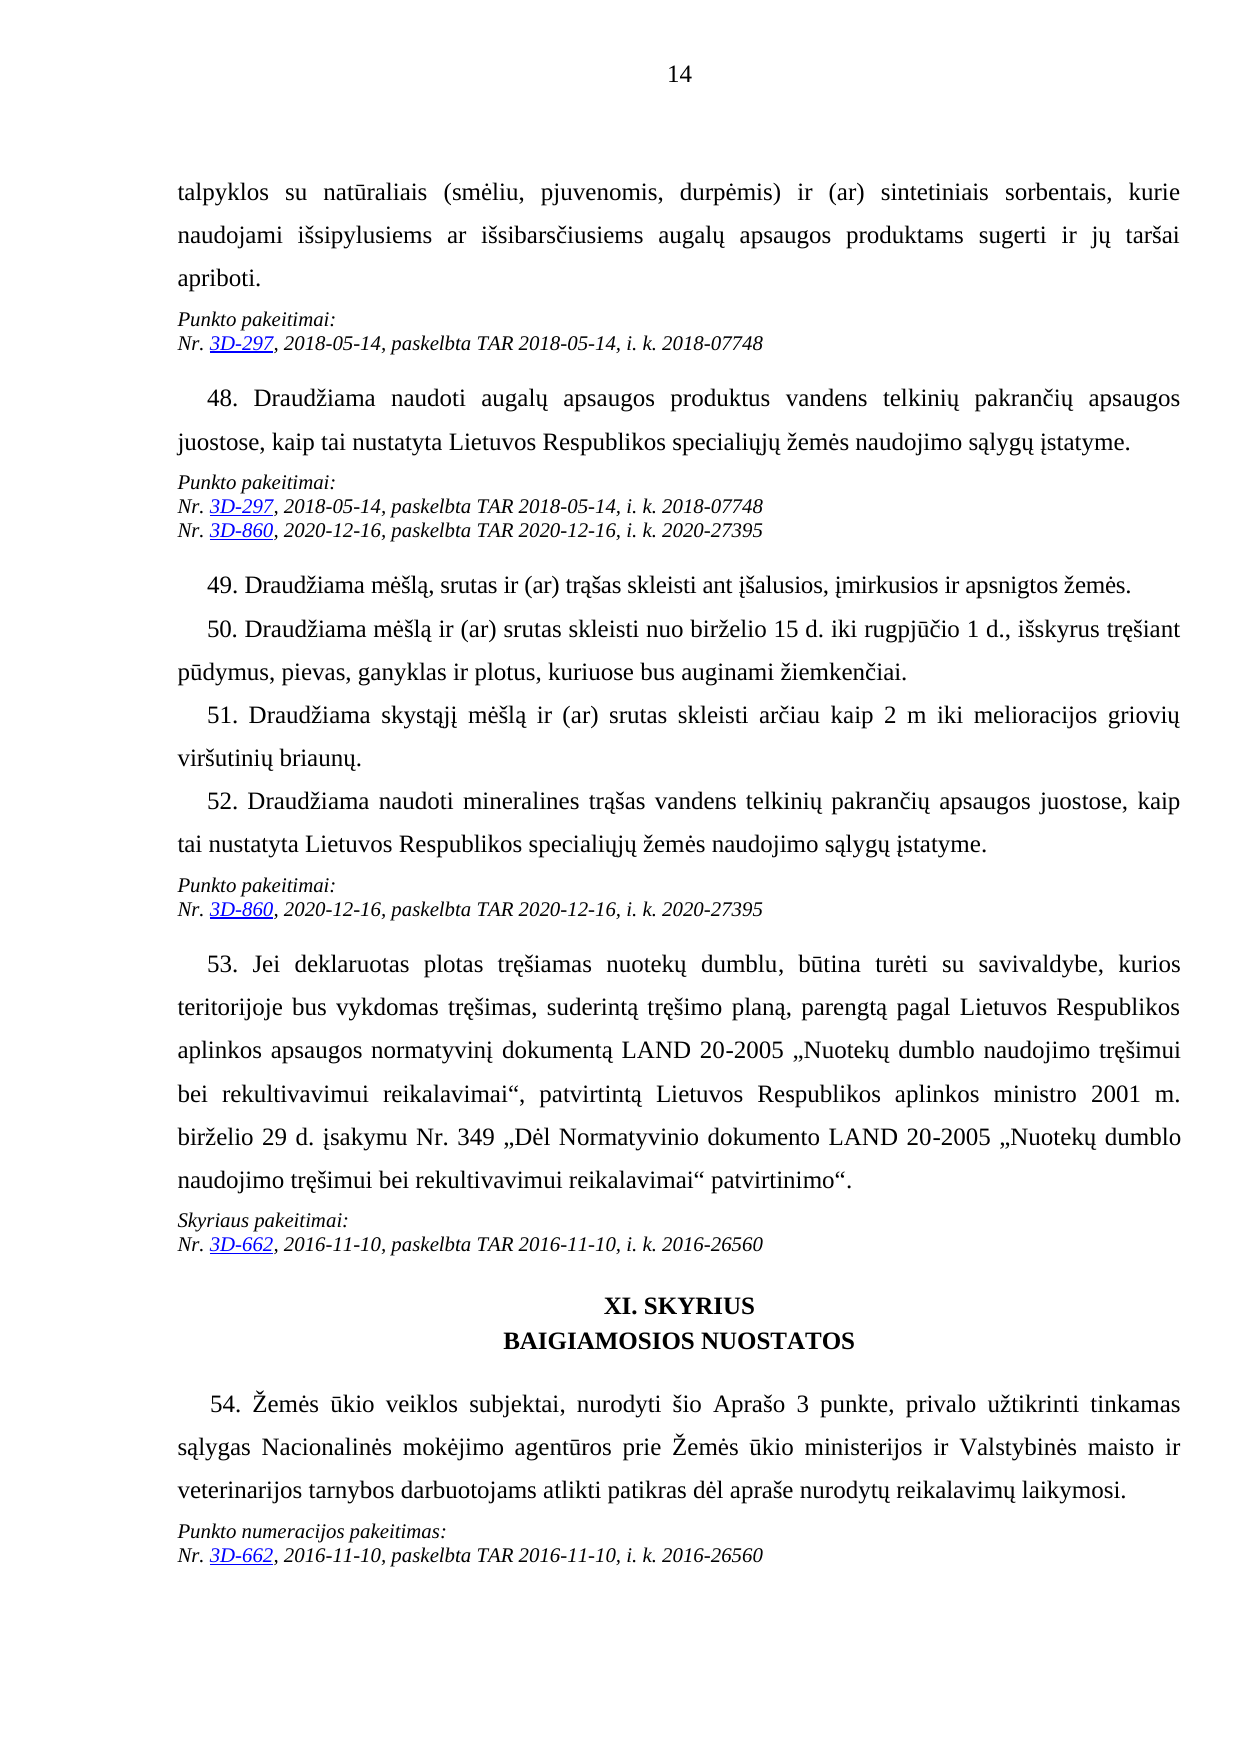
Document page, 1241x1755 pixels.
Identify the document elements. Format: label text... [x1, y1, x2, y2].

text talpyklos su natūraliais (smėliu, pjuvenomis, durpėmis) ir (ar) sintetiniais sorbentais, kurie naudojami išsipylusiems ar išsibarsčiusiems augalų apsaugos produktams sugerti ir jų taršai apriboti. [177, 177, 1181, 292]
text 48. Draudžiama naudoti augalų apsaugos produktus vandens telkinių pakrančių apsaugos juostose, kaip tai nustatyta Lietuvos Respublikos specialiųjų žemės naudojimo sąlygų įstatyme. [177, 383, 1181, 455]
text Punkto pakeitimai: [177, 307, 1181, 331]
text 53. Jei deklaruotas plotas tręšiamas nuotekų dumblu, būtina turėti su savivaldybe, kurios teritorijoje bus vykdomas tręšimas, suderintą tręšimo planą, parengtą pagal Lietuvos Respublikos aplinkos apsaugos normatyvinį dokumentą LAND 20-2005 „Nuotekų dumblo naudojimo tręšimui bei rekultivavimui reikalavimai“, patvirtintą Lietuvos Respublikos aplinkos ministro 2001 m. birželio 29 d. įsakymu Nr. 349 „Dėl Normatyvinio dokumento LAND 20-2005 „Nuotekų dumblo naudojimo tręšimui bei rekultivavimui reikalavimai“ patvirtinimo“. [177, 949, 1181, 1194]
text Nr. 3D-860, 2020-12-16, paskelbta TAR 2020-12-16, i. k. 2020-27395 [177, 518, 1181, 542]
text 54. Žemės ūkio veiklos subjektai, nurodyti šio Aprašo 3 punkte, privalo užtikrinti tinkamas sąlygas Nacionalinės mokėjimo agentūros prie Žemės ūkio ministerijos ir Valstybinės maisto ir veterinarijos tarnybos darbuotojams atlikti patikras dėl apraše nurodytų reikalavimų laikymosi. [177, 1389, 1181, 1504]
text BAIGIAMOSIOS NUOSTATOS [177, 1320, 1181, 1354]
text Nr. 3D-662, 2016-11-10, paskelbta TAR 2016-11-10, i. k. 2016-26560 [177, 1543, 1181, 1567]
text Nr. 3D-662, 2016-11-10, paskelbta TAR 2016-11-10, i. k. 2016-26560 [177, 1232, 1181, 1256]
text Nr. 3D-297, 2018-05-14, paskelbta TAR 2018-05-14, i. k. 2018-07748 [177, 494, 1181, 518]
text 50. Draudžiama mėšlą ir (ar) srutas skleisti nuo birželio 15 d. iki rugpjūčio 1 d., išskyrus tręšiant pūdymus, pievas, ganyklas ir plotus, kuriuose bus auginami žiemkenčiai. [177, 614, 1181, 686]
text Punkto pakeitimai: [177, 872, 1181, 897]
text XI. SKYRIUS [177, 1285, 1181, 1320]
text Punkto numeracijos pakeitimas: [177, 1519, 1181, 1543]
text 52. Draudžiama naudoti mineralines trąšas vandens telkinių pakrančių apsaugos juostose, kaip tai nustatyta Lietuvos Respublikos specialiųjų žemės naudojimo sąlygų įstatyme. [177, 786, 1181, 858]
text Skyriaus pakeitimai: [177, 1208, 1181, 1232]
text Nr. 3D-860, 2020-12-16, paskelbta TAR 2020-12-16, i. k. 2020-27395 [177, 897, 1181, 921]
text 51. Draudžiama skystąjį mėšlą ir (ar) srutas skleisti arčiau kaip 2 m iki melioracijos griovių viršutinių briaunų. [177, 700, 1181, 772]
text Nr. 3D-297, 2018-05-14, paskelbta TAR 2018-05-14, i. k. 2018-07748 [177, 331, 1181, 355]
text Punkto pakeitimai: [177, 470, 1181, 494]
text 49. Draudžiama mėšlą, srutas ir (ar) trąšas skleisti ant įšalusios, įmirkusios ir apsnigtos žemės. [177, 571, 1181, 599]
